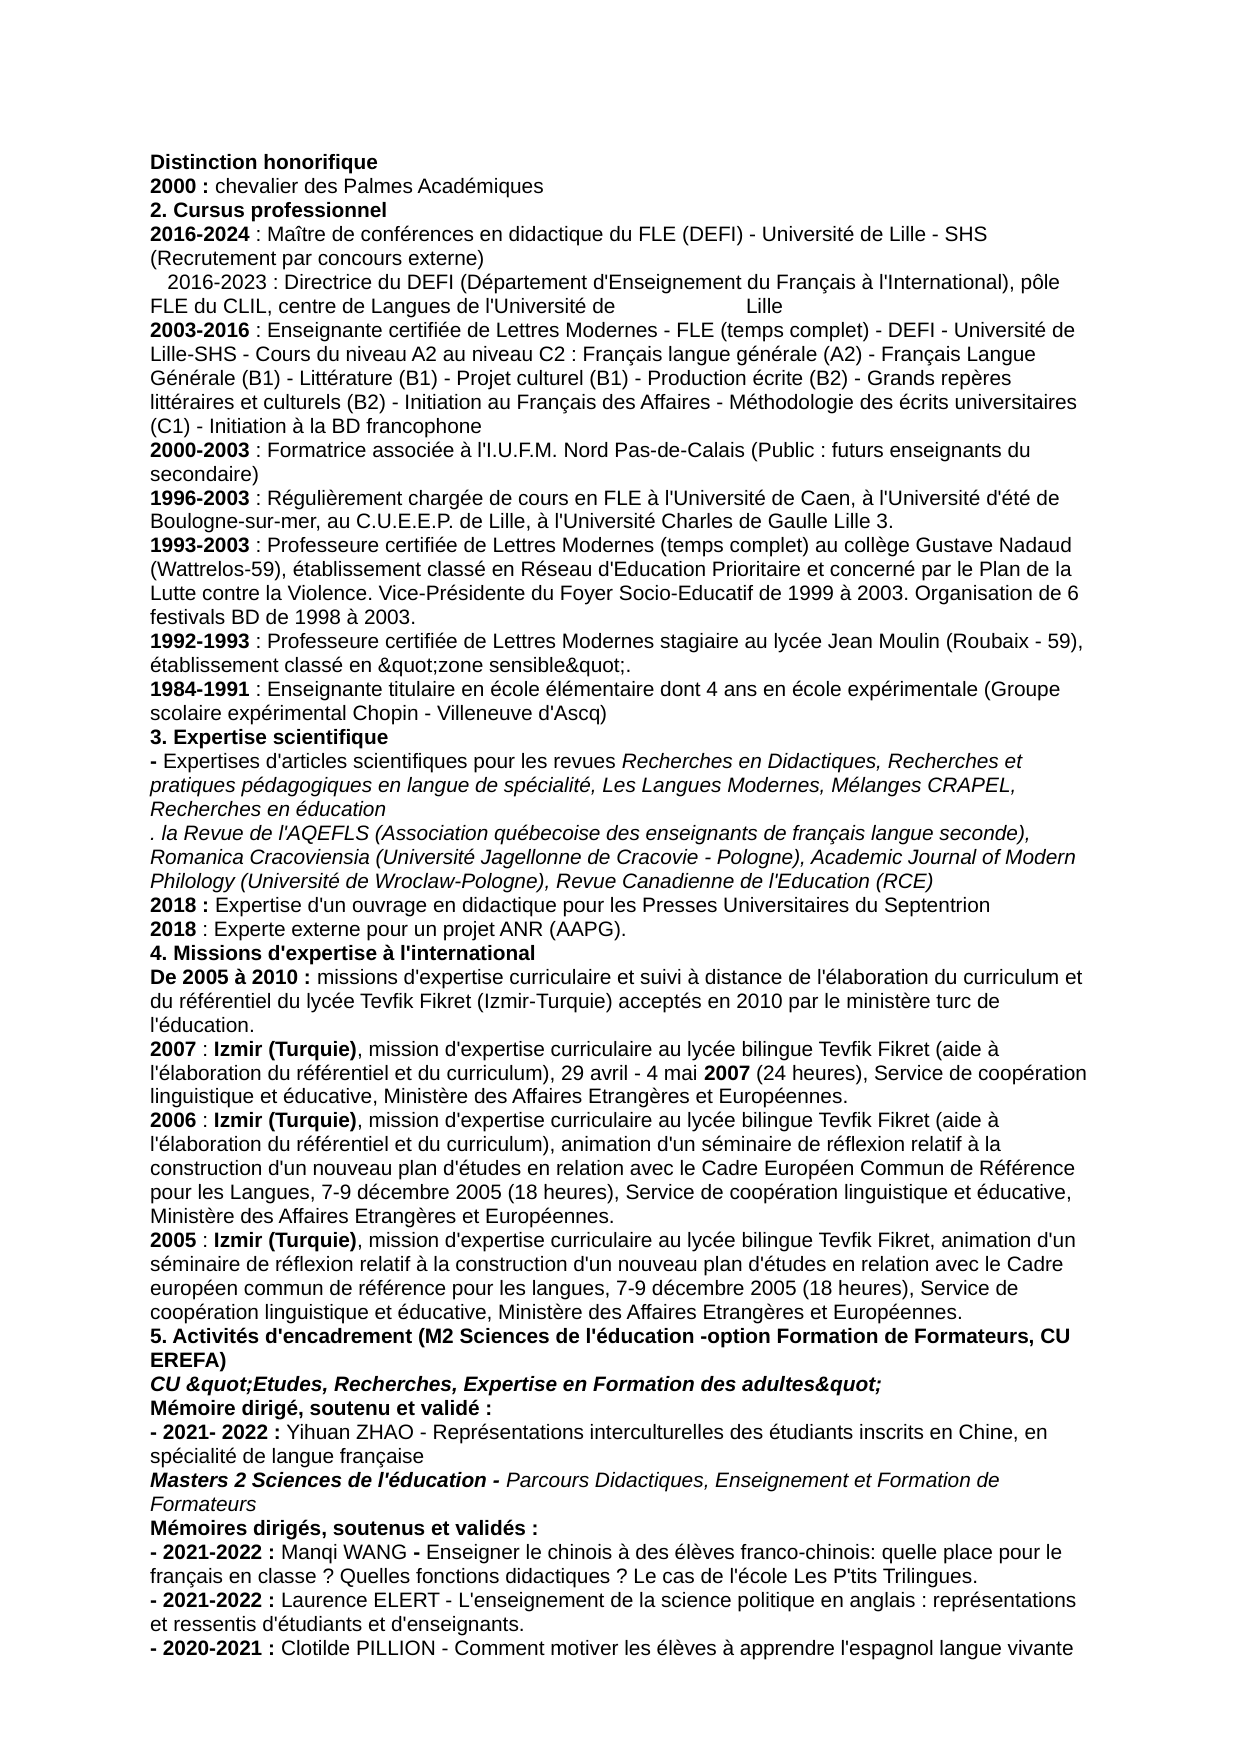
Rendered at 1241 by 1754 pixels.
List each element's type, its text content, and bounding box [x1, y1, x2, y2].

text 3. Expertise scientifique [150, 725, 1090, 749]
text - 2021-2022 : Manqi WANG - Enseigner le chinois à des élèves franco-chinois: quelle place pour le français en classe ? Quelles fonctions didactiques ? Le cas de l'école Les P'tits Trilingues. [150, 1539, 1090, 1587]
text Distinction honorifique [150, 150, 1090, 174]
text Masters 2 Sciences de l'éducation - Parcours Didactiques, Enseignement et Formation de Formateurs [150, 1468, 1090, 1516]
text 2018 : Experte externe pour un projet ANR (AAPG). [150, 917, 1090, 941]
text CU &quot;Etudes, Recherches, Expertise en Formation des adultes&quot; [150, 1372, 1090, 1396]
text 2003-2016 : Enseignante certifiée de Lettres Modernes - FLE (temps complet) - DEFI - Université de Lille-SHS - Cours du niveau A2 au niveau C2 : Français langue générale (A2) - Français Langue Générale (B1) - Littérature (B1) - Projet culturel (B1) - Production écrite (B2) - Grands repères littéraires et culturels (B2) - Initiation au Français des Affaires - Méthodologie des écrits universitaires (C1) - Initiation à la BD francophone [150, 318, 1090, 437]
text 1996-2003 : Régulièrement chargée de cours en FLE à l'Université de Caen, à l'Université d'été de Boulogne-sur-mer, au C.U.E.E.P. de Lille, à l'Université Charles de Gaulle Lille 3. [150, 485, 1090, 533]
text 2005 : Izmir (Turquie), mission d'expertise curriculaire au lycée bilingue Tevfik Fikret, animation d'un séminaire de réflexion relatif à la construction d'un nouveau plan d'études en relation avec le Cadre européen commun de référence pour les langues, 7-9 décembre 2005 (18 heures), Service de coopération linguistique et éducative, Ministère des Affaires Etrangères et Européennes. [150, 1228, 1090, 1324]
text 5. Activités d'encadrement (M2 Sciences de l'éducation -option Formation de Formateurs, CU EREFA) [150, 1324, 1090, 1372]
text Mémoire dirigé, soutenu et validé : [150, 1396, 1090, 1420]
text - 2021-2022 : Laurence ELERT - L'enseignement de la science politique en anglais : représentations et ressentis d'étudiants et d'enseignants. [150, 1587, 1090, 1635]
text - Expertises d'articles scientifiques pour les revues Recherches en Didactiques, Recherches et pratiques pédagogiques en langue de spécialité, Les Langues Modernes, Mélanges CRAPEL, Recherches en éducation [150, 749, 1090, 821]
text 2018 : Expertise d'un ouvrage en didactique pour les Presses Universitaires du Septentrion [150, 893, 1090, 917]
text 1992-1993 : Professeure certifiée de Lettres Modernes stagiaire au lycée Jean Moulin (Roubaix - 59), établissement classé en &quot;zone sensible&quot;. [150, 629, 1090, 677]
text - 2020-2021 : Clotilde PILLION - Comment motiver les élèves à apprendre l'espagnol langue vivante [150, 1635, 1090, 1659]
text 2016-2024 : Maître de conférences en didactique du FLE (DEFI) - Université de Lille - SHS (Recrutement par concours externe) [150, 222, 1090, 270]
text 1984-1991 : Enseignante titulaire en école élémentaire dont 4 ans en école expérimentale (Groupe scolaire expérimental Chopin - Villeneuve d'Ascq) [150, 677, 1090, 725]
text 2006 : Izmir (Turquie), mission d'expertise curriculaire au lycée bilingue Tevfik Fikret (aide à l'élaboration du référentiel et du curriculum), animation d'un séminaire de réflexion relatif à la construction d'un nouveau plan d'études en relation avec le Cadre Européen Commun de Référence pour les Langues, 7-9 décembre 2005 (18 heures), Service de coopération linguistique et éducative, Ministère des Affaires Etrangères et Européennes. [150, 1108, 1090, 1228]
text 2016-2023 : Directrice du DEFI (Département d'Enseignement du Français à l'International), pôle FLE du CLIL, centre de Langues de l'Université de Lille [150, 270, 1090, 318]
text 2. Cursus professionnel [150, 198, 1090, 222]
text De 2005 à 2010 : missions d'expertise curriculaire et suivi à distance de l'élaboration du curriculum et du référentiel du lycée Tevfik Fikret (Izmir-Turquie) acceptés en 2010 par le ministère turc de l'éducation. [150, 964, 1090, 1036]
text 4. Missions d'expertise à l'international [150, 941, 1090, 964]
text 2007 : Izmir (Turquie), mission d'expertise curriculaire au lycée bilingue Tevfik Fikret (aide à l'élaboration du référentiel et du curriculum), 29 avril - 4 mai 2007 (24 heures), Service de coopération linguistique et éducative, Ministère des Affaires Etrangères et Européennes. [150, 1036, 1090, 1108]
text 2000 : chevalier des Palmes Académiques [150, 174, 1090, 198]
text 1993-2003 : Professeure certifiée de Lettres Modernes (temps complet) au collège Gustave Nadaud (Wattrelos-59), établissement classé en Réseau d'Education Prioritaire et concerné par le Plan de la Lutte contre la Violence. Vice-Présidente du Foyer Socio-Educatif de 1999 à 2003. Organisation de 6 festivals BD de 1998 à 2003. [150, 533, 1090, 629]
text 2000-2003 : Formatrice associée à l'I.U.F.M. Nord Pas-de-Calais (Public : futurs enseignants du secondaire) [150, 437, 1090, 485]
text . la Revue de l'AQEFLS (Association québecoise des enseignants de français langue seconde), Romanica Cracoviensia (Université Jagellonne de Cracovie - Pologne), Academic Journal of Modern Philology (Université de Wroclaw-Pologne), Revue Canadienne de l'Education (RCE) [150, 821, 1090, 893]
text - 2021- 2022 : Yihuan ZHAO - Représentations interculturelles des étudiants inscrits en Chine, en spécialité de langue française [150, 1420, 1090, 1468]
text Mémoires dirigés, soutenus et validés : [150, 1516, 1090, 1539]
